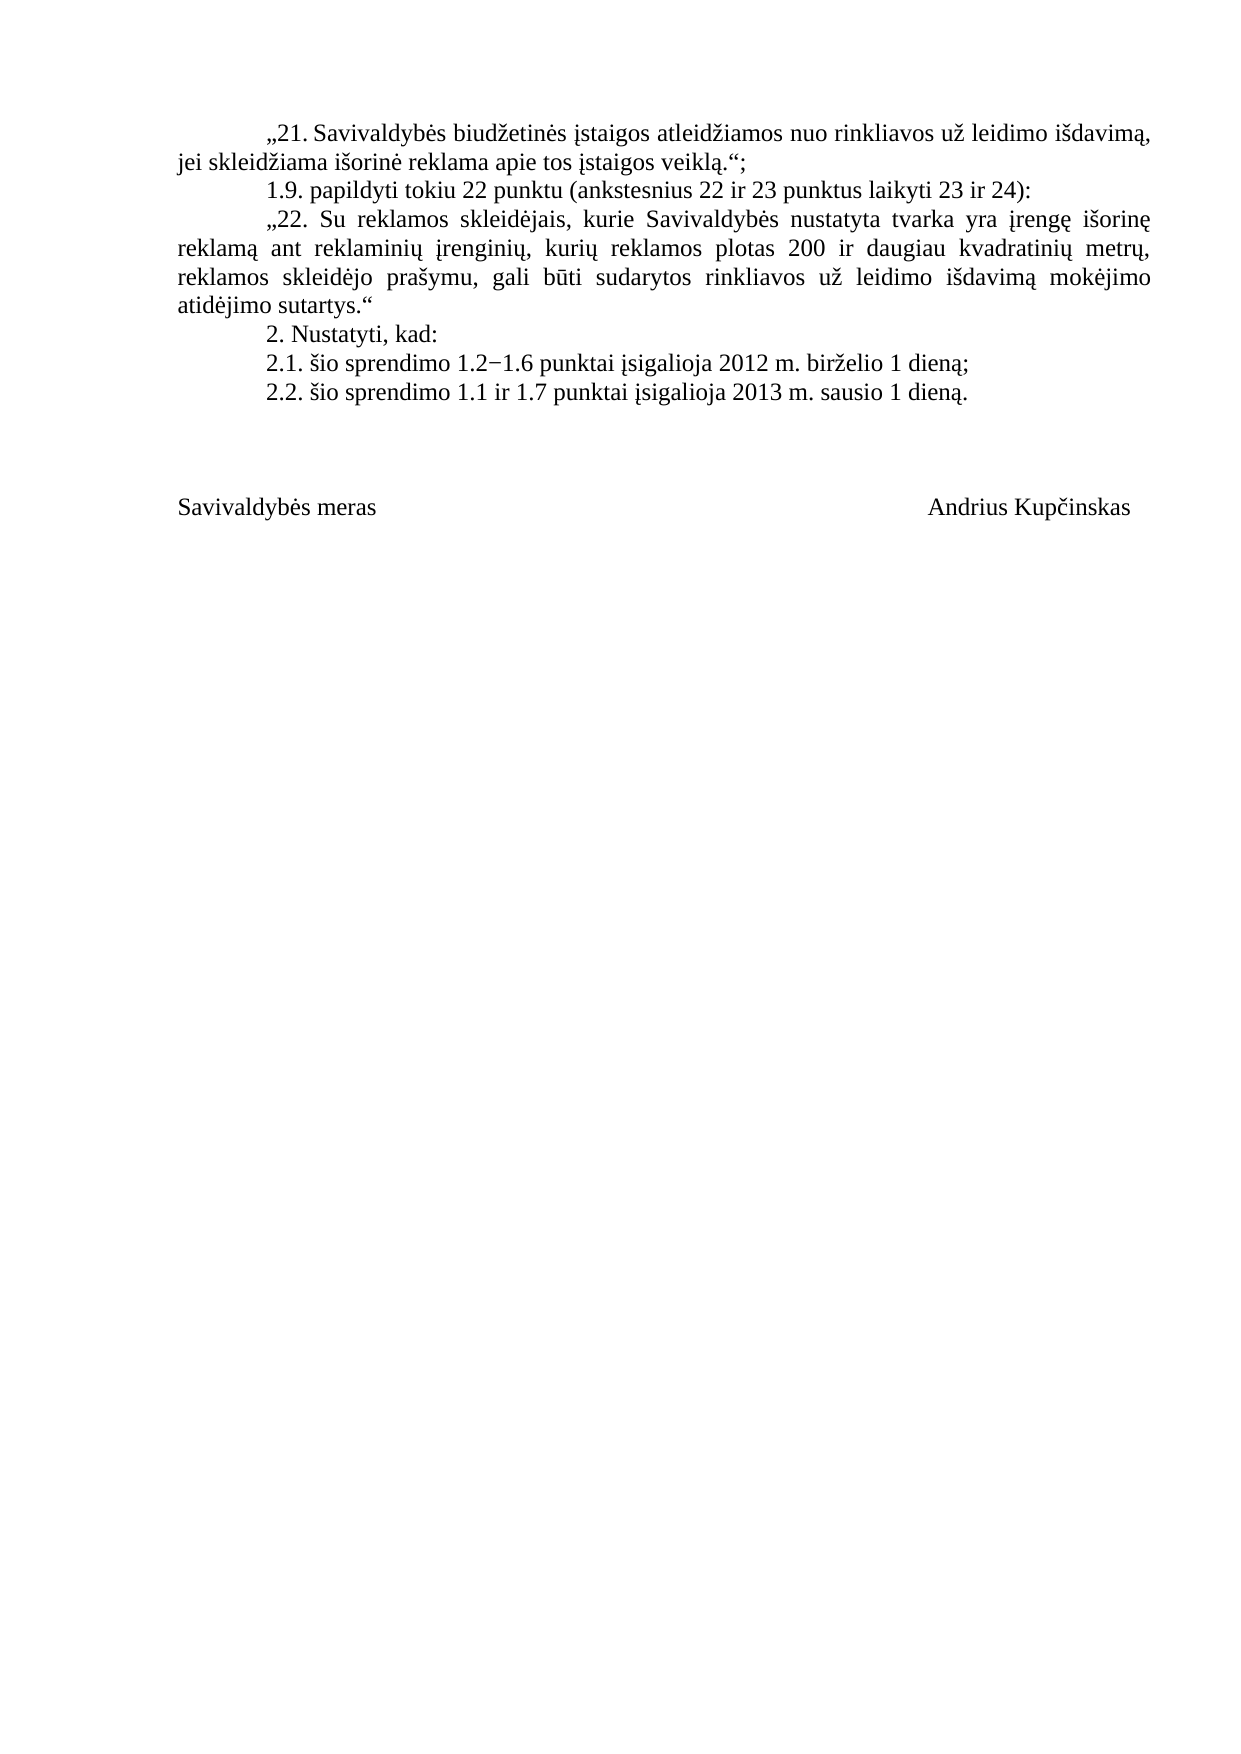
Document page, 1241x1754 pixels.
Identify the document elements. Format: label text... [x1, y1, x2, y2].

text Savivaldybės meras Andrius Kupčinskas [177, 492, 1152, 521]
text „21. Savivaldybės biudžetinės įstaigos atleidžiamos nuo rinkliavos už leidimo išdavimą, jei skleidžiama išorinė reklama apie tos įstaigos veiklą.“; [177, 118, 1152, 176]
text 1.9. papildyti tokiu 22 punktu (ankstesnius 22 ir 23 punktus laikyti 23 ir 24): [177, 176, 1152, 204]
text 2.1. šio sprendimo 1.2−1.6 punktai įsigalioja 2012 m. birželio 1 dieną; [177, 348, 1152, 377]
text 2. Nustatyti, kad: [177, 319, 1152, 348]
text „22. Su reklamos skleidėjais, kurie Savivaldybės nustatyta tvarka yra įrengę išorinę reklamą ant reklaminių įrenginių, kurių reklamos plotas 200 ir daugiau kvadratinių metrų, reklamos skleidėjo prašymu, gali būti sudarytos rinkliavos už leidimo išdavimą mokėjimo atidėjimo sutartys.“ [177, 204, 1152, 319]
text 2.2. šio sprendimo 1.1 ir 1.7 punktai įsigalioja 2013 m. sausio 1 dieną. [177, 377, 1152, 406]
